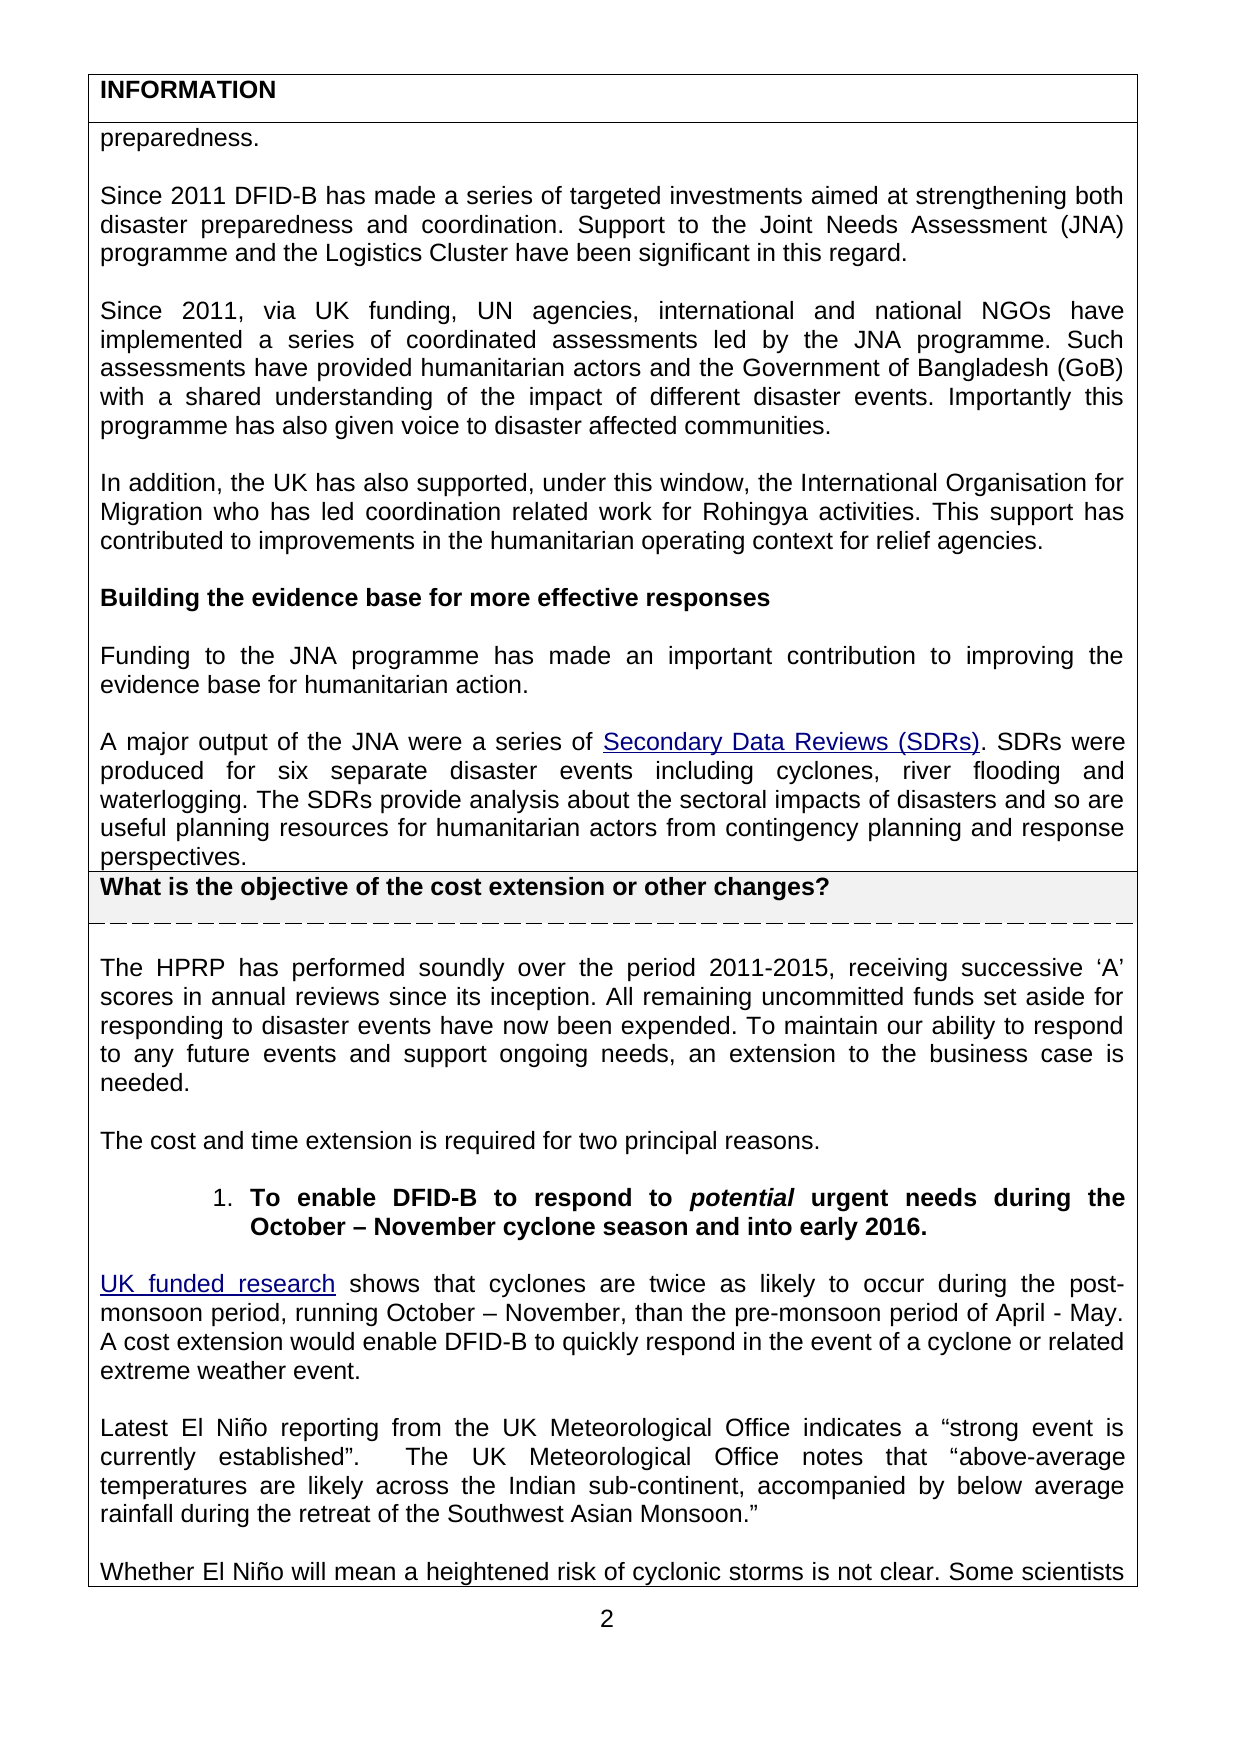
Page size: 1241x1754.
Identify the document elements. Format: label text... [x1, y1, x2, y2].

table_header INFORMATION [89, 75, 1137, 122]
table_cell preparedness. Since 2011 DFID-B has made a series of targeted investments aimed at strengthening both disaster preparedness and coordination. Support to the Joint Needs Assessment (JNA) programme and the Logistics Cluster have been significant in this regard. Since 2011, via UK funding, UN agencies, international and national NGOs have implemented a series of coordinated assessments led by the JNA programme. Such assessments have provided humanitarian actors and the Government of Bangladesh (GoB) with a shared understanding of the impact of different disaster events. Importantly this programme has also given voice to disaster affected communities. In addition, the UK has also supported, under this window, the International Organisation for Migration who has led coordination related work for Rohingya activities. This support has contributed to improvements in the humanitarian operating context for relief agencies. Building the evidence base for more effective responses Funding to the JNA programme has made an important contribution to improving the evidence base for humanitarian action. A major output of the JNA were a series of Secondary Data Reviews (SDRs). SDRs were produced for six separate disaster events including cyclones, river flooding and waterlogging. The SDRs provide analysis about the sectoral impacts of disasters and so are useful planning resources for humanitarian actors from contingency planning and response perspectives. [89, 123, 1137, 871]
table_cell What is the objective of the cost extension or other changes? [89, 872, 1137, 923]
table_cell The HPRP has performed soundly over the period 2011-2015, receiving successive ‘A’ scores in annual reviews since its inception. All remaining uncommitted funds set aside for responding to disaster events have now been expended. To maintain our ability to respond to any future events and support ongoing needs, an extension to the business case is needed. The cost and time extension is required for two principal reasons. To enable DFID-B to respond to potential urgent needs during the October – November cyclone season and into early 2016. UK funded research shows that cyclones are twice as likely to occur during the post-monsoon period, running October – November, than the pre-monsoon period of April - May. A cost extension would enable DFID-B to quickly respond in the event of a cyclone or related extreme weather event. Latest El Niño reporting from the UK Meteorological Office indicates a “strong event is currently established”. The UK Meteorological Office notes that “above-average temperatures are likely across the Indian sub-continent, accompanied by below average rainfall during the retreat of the Southwest Asian Monsoon.” Whether El Niño will mean a heightened risk of cyclonic storms is not clear. Some scientists [89, 923, 1137, 1586]
